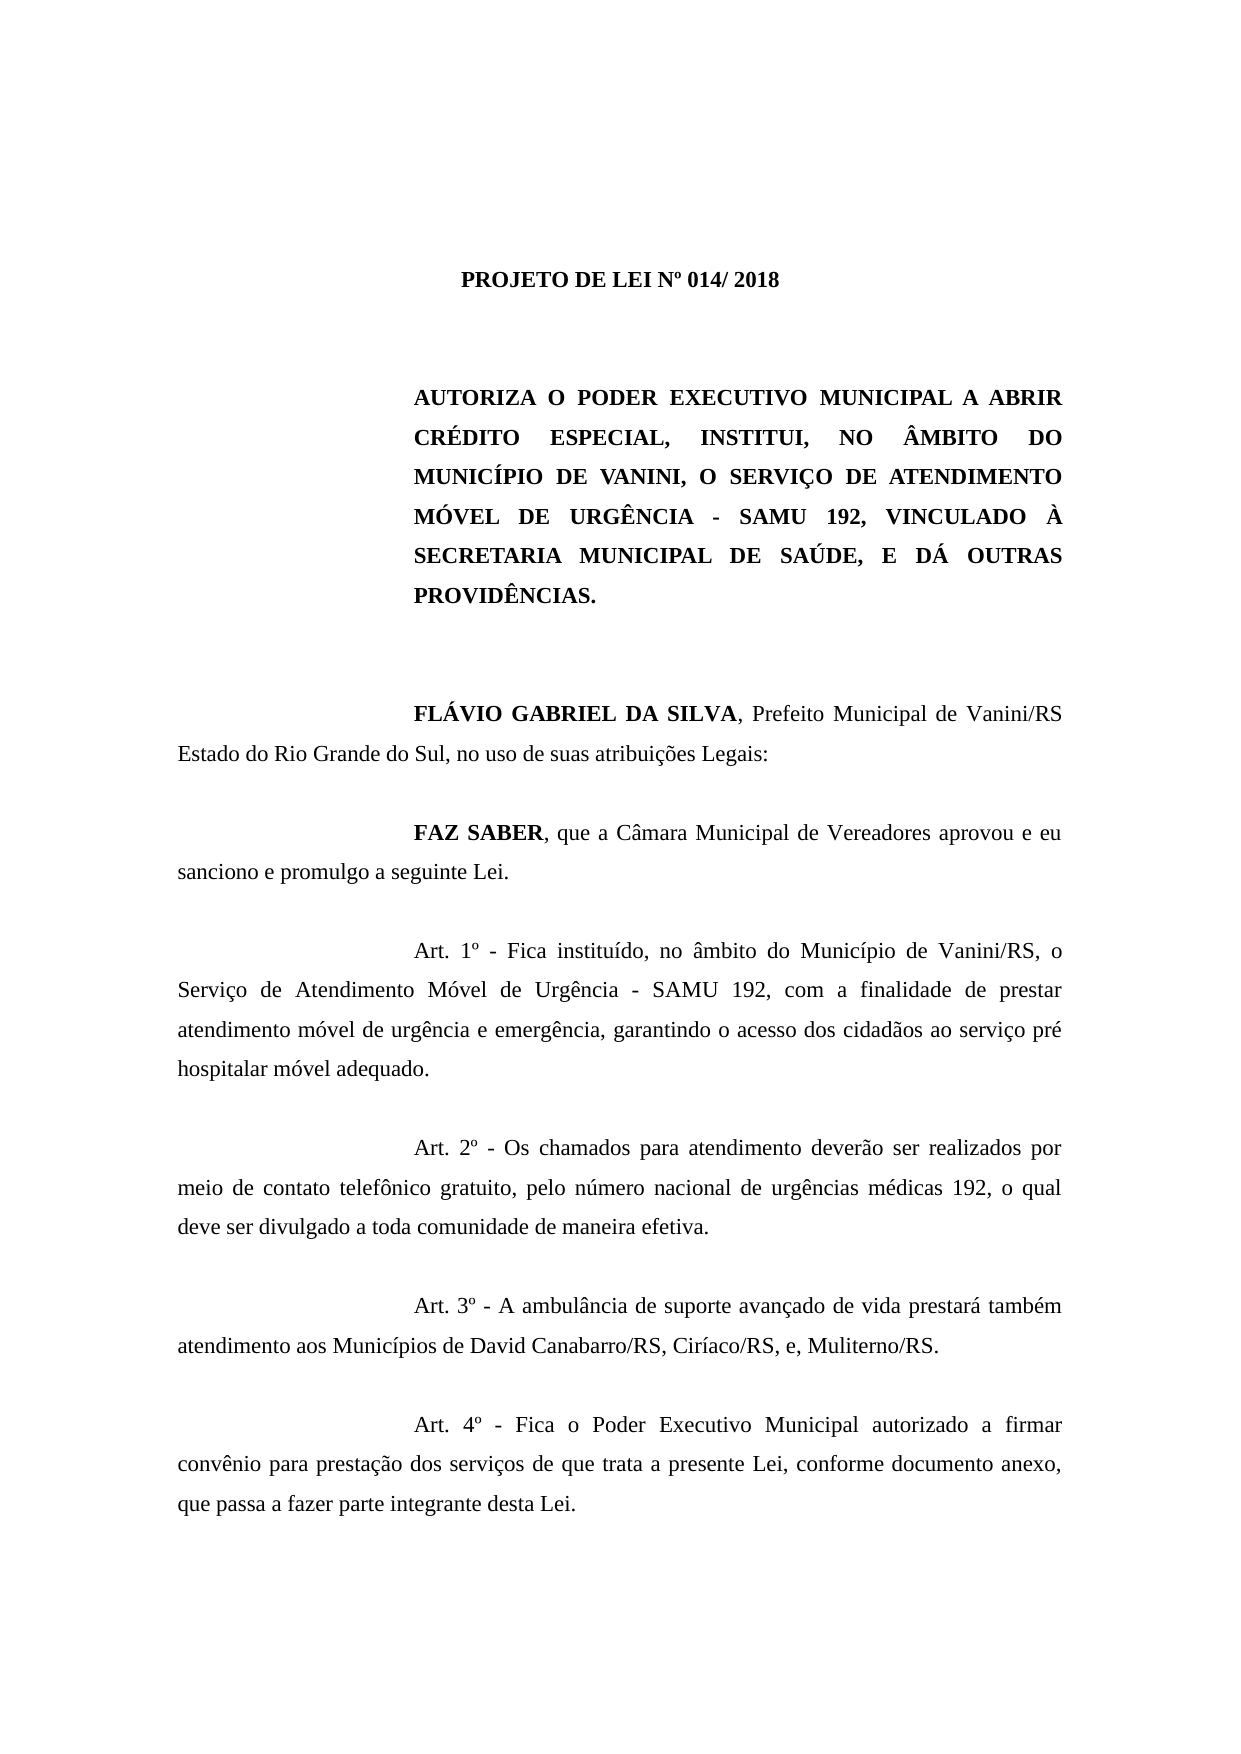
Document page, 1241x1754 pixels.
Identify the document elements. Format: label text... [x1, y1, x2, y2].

text Art. 1º - Fica instituído, no âmbito do Município de Vanini/RS, o Serviço de Atendimento Móvel de Urgência - SAMU 192, com a finalidade de prestar atendimento móvel de urgência e emergência, garantindo o acesso dos cidadãos ao serviço pré hospitalar móvel adequado. [177, 937, 1063, 1082]
text FAZ SABER, que a Câmara Municipal de Vereadores aprovou e eu sanciono e promulgo a seguinte Lei. [177, 818, 1063, 884]
text Art. 2º - Os chamados para atendimento deverão ser realizados por meio de contato telefônico gratuito, pelo número nacional de urgências médicas 192, o qual deve ser divulgado a toda comunidade de maneira efetiva. [177, 1134, 1063, 1240]
text PROJETO DE LEI Nº 014/ 2018 [177, 266, 1063, 292]
text autoriza o poder executivo municipal a abrir crédito especial, Institui, no âmbito do Município de Vanini, o Serviço de Atendimento Móvel de Urgência - SAMU 192, vinculado à Secretaria Municipal de Saúde, e dá outras providências. [413, 384, 1063, 608]
text Art. 3º - A ambulância de suporte avançado de vida prestará também atendimento aos Municípios de David Canabarro/RS, Ciríaco/RS, e, Muliterno/RS. [177, 1292, 1063, 1358]
text Flávio Gabriel da Silva, Prefeito Municipal de Vanini/RS Estado do Rio Grande do Sul, no uso de suas atribuições Legais: [177, 700, 1063, 766]
text Art. 4º - Fica o Poder Executivo Municipal autorizado a firmar convênio para prestação dos serviços de que trata a presente Lei, conforme documento anexo, que passa a fazer parte integrante desta Lei. [177, 1411, 1063, 1516]
